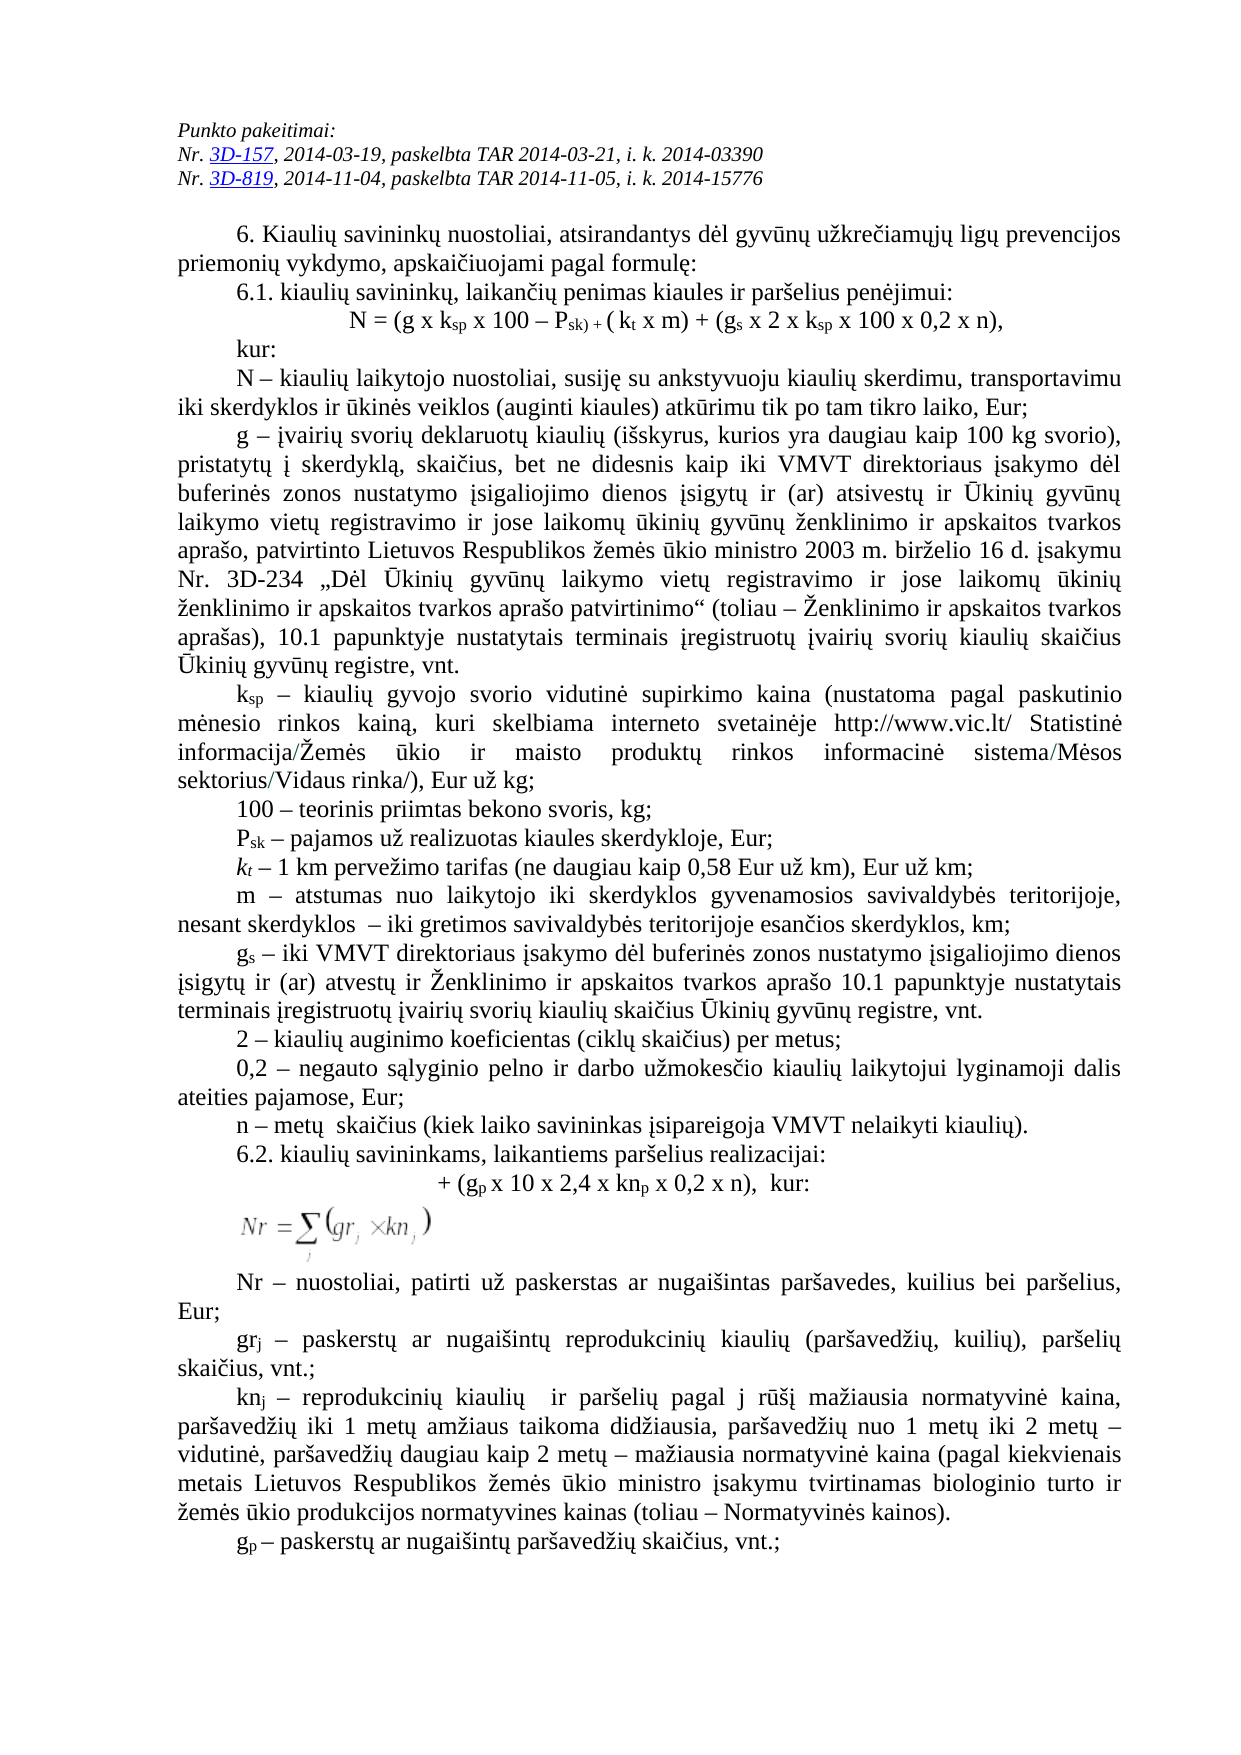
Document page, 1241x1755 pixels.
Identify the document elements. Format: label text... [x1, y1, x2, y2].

text N = (g x ksp x 100 – Psk) + ( kt x m) + (gs x 2 x ksp x 100 x 0,2 x n), [177, 305, 1122, 334]
text gp – paskerstų ar nugaišintų paršavedžių skaičius, vnt.; [177, 1526, 1122, 1554]
text knj – reprodukcinių kiaulių ir paršelių pagal j rūšį mažiausia normatyvinė kaina, paršavedžių iki 1 metų amžiaus taikoma didžiausia, paršavedžių nuo 1 metų iki 2 metų – vidutinė, paršavedžių daugiau kaip 2 metų – mažiausia normatyvinė kaina (pagal kiekvienais metais Lietuvos Respublikos žemės ūkio ministro įsakymu tvirtinamas biologinio turto ir žemės ūkio produkcijos normatyvines kainas (toliau – Normatyvinės kainos). [177, 1382, 1122, 1526]
text 6. Kiaulių savininkų nuostoliai, atsirandantys dėl gyvūnų užkrečiamųjų ligų prevencijos priemonių vykdymo, apskaičiuojami pagal formulę: [177, 219, 1122, 277]
text Nr – nuostoliai, patirti už paskerstas ar nugaišintas paršavedes, kuilius bei paršelius, Eur; [177, 1267, 1122, 1324]
text 0,2 – negauto sąlyginio pelno ir darbo užmokesčio kiaulių laikytojui lyginamoji dalis ateities pajamose, Eur; [177, 1053, 1122, 1110]
text kt – 1 km pervežimo tarifas (ne daugiau kaip 0,58 Eur už km), Eur už km; [177, 852, 1122, 880]
text gs – iki VMVT direktoriaus įsakymo dėl buferinės zonos nustatymo įsigaliojimo dienos įsigytų ir (ar) atvestų ir Ženklinimo ir apskaitos tvarkos aprašo 10.1 papunktyje nustatytais terminais įregistruotų įvairių svorių kiaulių skaičius Ūkinių gyvūnų registre, vnt. [177, 938, 1122, 1024]
text N – kiaulių laikytojo nuostoliai, susiję su ankstyvuoju kiaulių skerdimu, transportavimu iki skerdyklos ir ūkinės veiklos (auginti kiaules) atkūrimu tik po tam tikro laiko, Eur; [177, 363, 1122, 420]
text ksp – kiaulių gyvojo svorio vidutinė supirkimo kaina (nustatoma pagal paskutinio mėnesio rinkos kainą, kuri skelbiama interneto svetainėje http://www.vic.lt/ Statistinė informacija/Žemės ūkio ir maisto produktų rinkos informacinė sistema/Mėsos sektorius/Vidaus rinka/), Eur už kg; [177, 679, 1122, 794]
text Psk – pajamos už realizuotas kiaules skerdykloje, Eur; [177, 823, 1122, 852]
text Nr. 3D-819, 2014-11-04, paskelbta TAR 2014-11-05, i. k. 2014-15776 [177, 166, 1122, 190]
text n – metų skaičius (kiek laiko savininkas įsipareigoja VMVT nelaikyti kiaulių). [177, 1110, 1122, 1139]
text Punkto pakeitimai: [177, 118, 1122, 142]
text 6.2. kiaulių savininkams, laikantiems paršelius realizacijai: [177, 1139, 1122, 1168]
text 100 – teorinis priimtas bekono svoris, kg; [177, 794, 1122, 823]
text m – atstumas nuo laikytojo iki skerdyklos gyvenamosios savivaldybės teritorijoje, nesant skerdyklos – iki gretimos savivaldybės teritorijoje esančios skerdyklos, km; [177, 880, 1122, 938]
text 6.1. kiaulių savininkų, laikančių penimas kiaules ir paršelius penėjimui: [177, 277, 1122, 305]
text grj – paskerstų ar nugaišintų reprodukcinių kiaulių (paršavedžių, kuilių), paršelių skaičius, vnt.; [177, 1324, 1122, 1382]
text 2 – kiaulių auginimo koeficientas (ciklų skaičius) per metus; [177, 1024, 1122, 1053]
text kur: [177, 334, 1122, 363]
text g – įvairių svorių deklaruotų kiaulių (išskyrus, kurios yra daugiau kaip 100 kg svorio), pristatytų į skerdyklą, skaičius, bet ne didesnis kaip iki VMVT direktoriaus įsakymo dėl buferinės zonos nustatymo įsigaliojimo dienos įsigytų ir (ar) atsivestų ir Ūkinių gyvūnų laikymo vietų registravimo ir jose laikomų ūkinių gyvūnų ženklinimo ir apskaitos tvarkos aprašo, patvirtinto Lietuvos Respublikos žemės ūkio ministro 2003 m. birželio 16 d. įsakymu Nr. 3D-234 „Dėl Ūkinių gyvūnų laikymo vietų registravimo ir jose laikomų ūkinių ženklinimo ir apskaitos tvarkos aprašo patvirtinimo“ (toliau – Ženklinimo ir apskaitos tvarkos aprašas), 10.1 papunktyje nustatytais terminais įregistruotų įvairių svorių kiaulių skaičius Ūkinių gyvūnų registre, vnt. [177, 420, 1122, 679]
text + (gp x 10 x 2,4 x knp x 0,2 x n), kur: [177, 1168, 1122, 1267]
text Nr. 3D-157, 2014-03-19, paskelbta TAR 2014-03-21, i. k. 2014-03390 [177, 142, 1122, 166]
